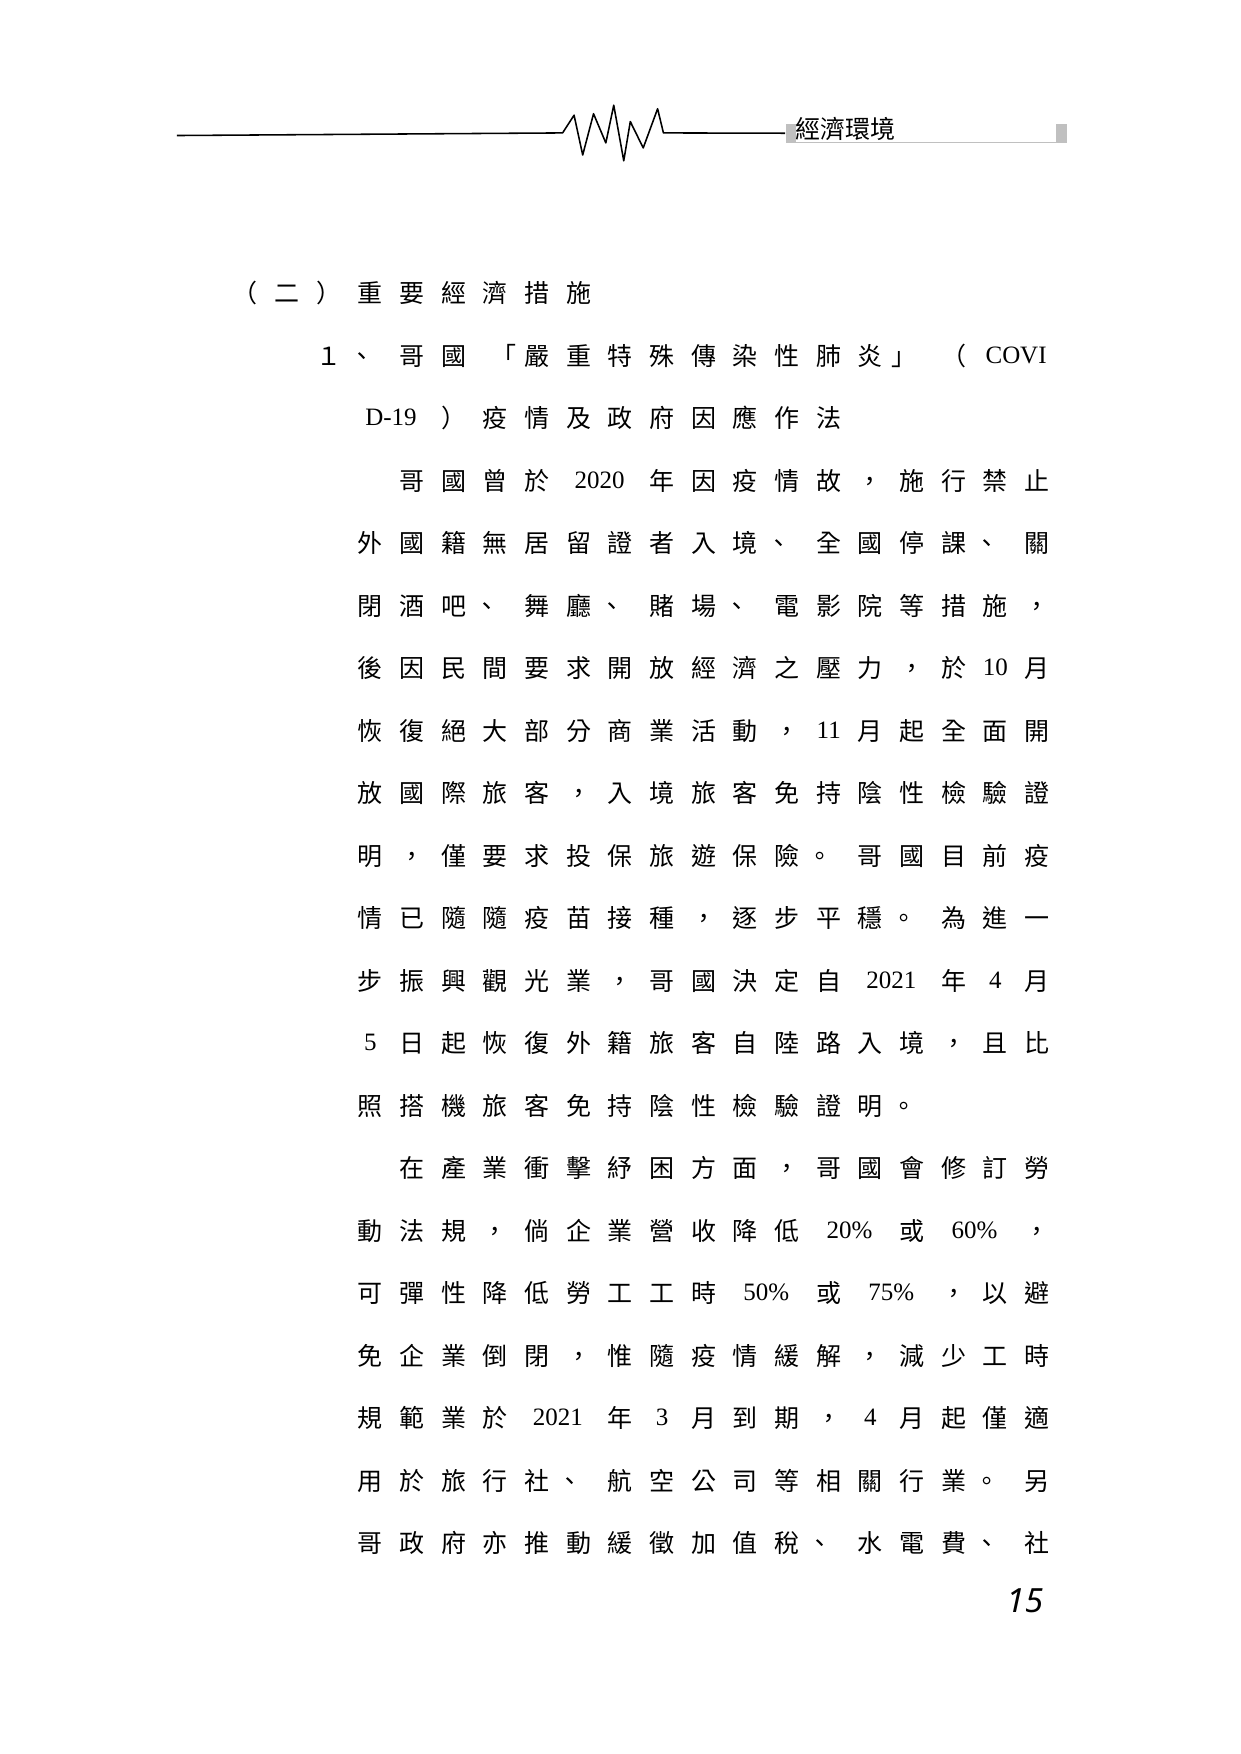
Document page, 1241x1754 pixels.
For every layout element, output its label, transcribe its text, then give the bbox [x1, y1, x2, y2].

text １、哥國「嚴重特殊傳染性肺炎」（COVID-19）疫情及政府因應作法 [281, 313, 1058, 438]
text （二）重要經濟措施 [207, 250, 1058, 313]
text 在產業衝擊紓困方面，哥國會修訂勞動法規，倘企業營收降低20%或60%，可彈性降低勞工工時50%或75%，以避免企業倒閉，惟隨疫情緩解，減少工時規範業於2021年3月到期，4月起僅適用於旅行社、航空公司等相關行業。另哥政府亦推動緩徵加值稅、水電費、社 [330, 1125, 1058, 1563]
text 哥國曾於2020年因疫情故，施行禁止外國籍無居留證者入境、全國停課、關閉酒吧、舞廳、賭場、電影院等措施，後因民間要求開放經濟之壓力，於10月恢復絕大部分商業活動，11月起全面開放國際旅客，入境旅客免持陰性檢驗證明，僅要求投保旅遊保險。哥國目前疫情已隨隨疫苗接種，逐步平穩。為進一步振興觀光業，哥國決定自2021年4月5日起恢復外籍旅客自陸路入境，且比照搭機旅客免持陰性檢驗證明。 [330, 438, 1058, 1125]
